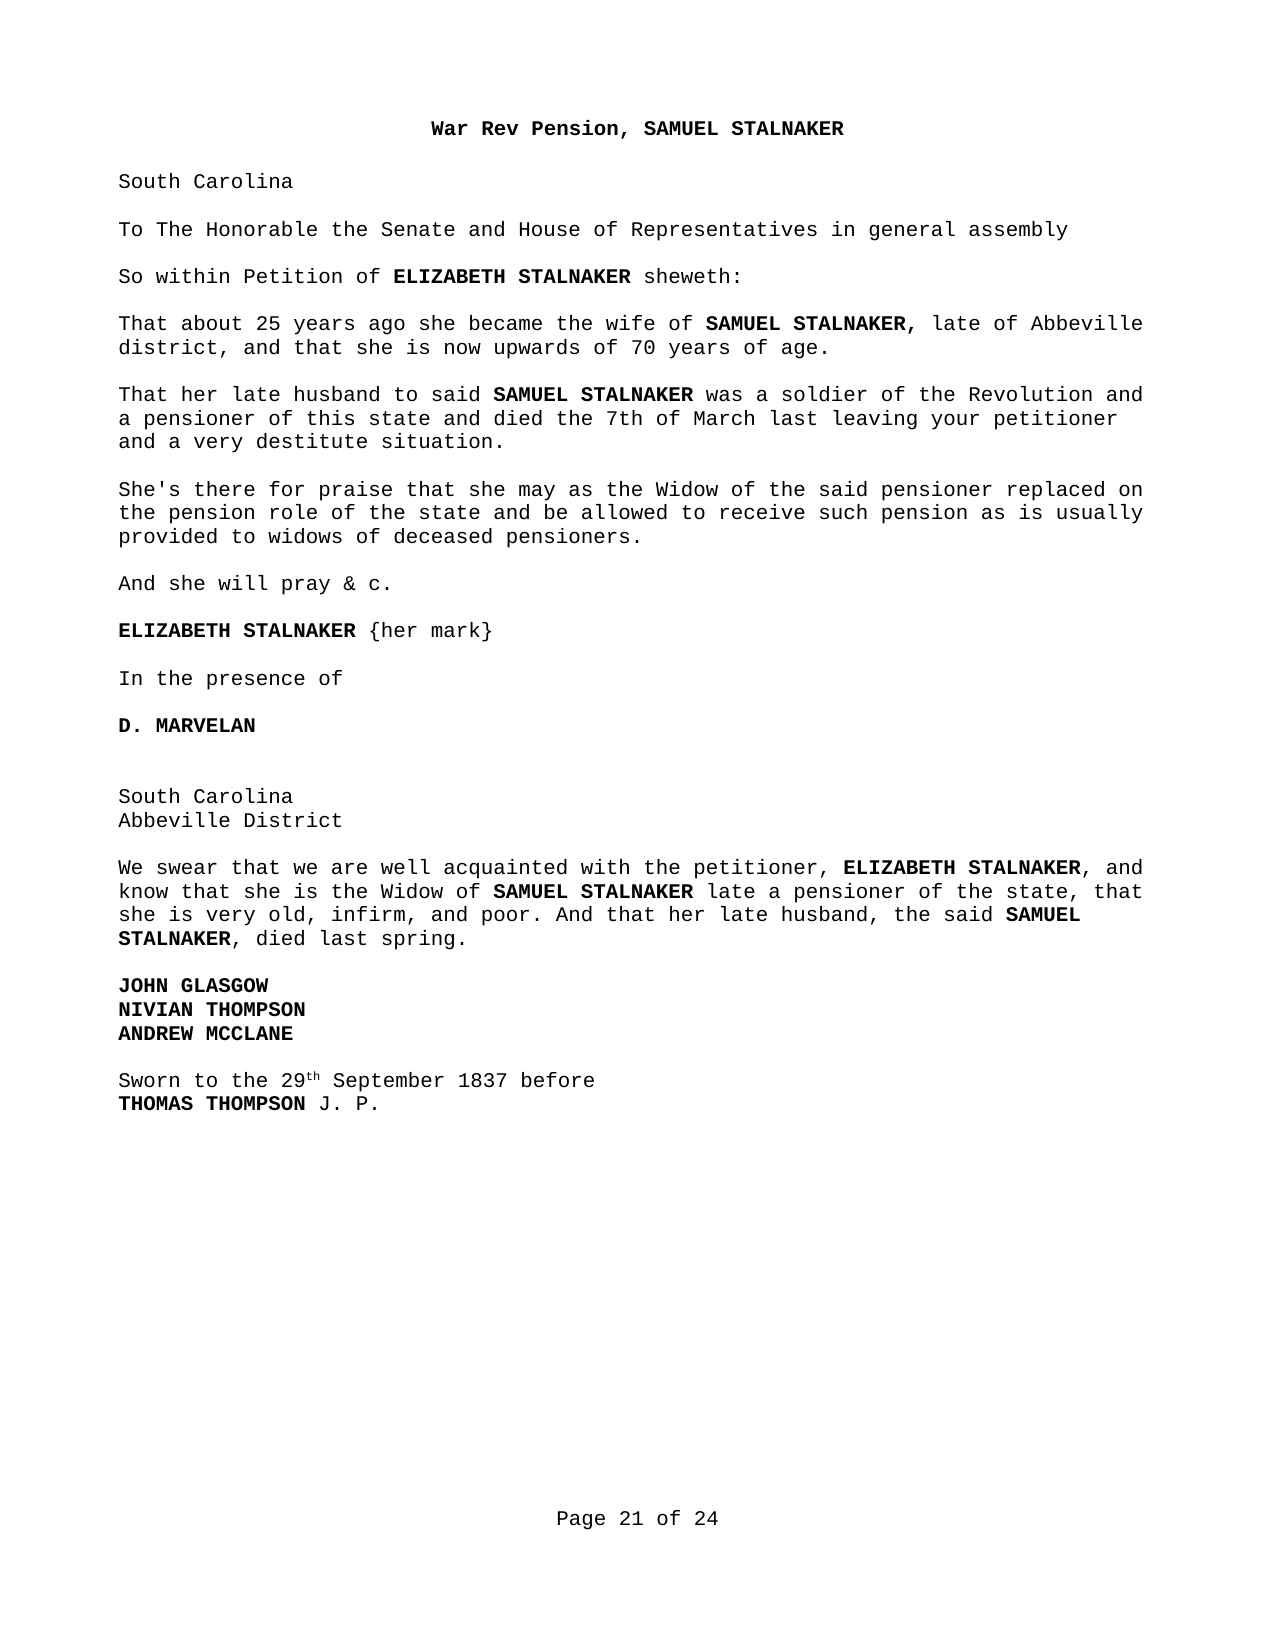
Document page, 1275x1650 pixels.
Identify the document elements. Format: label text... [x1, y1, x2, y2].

text In the presence of [118, 668, 1157, 691]
text Sworn to the 29th September 1837 before [118, 1070, 1157, 1093]
text That about 25 years ago she became the wife of SAMUEL STALNAKER, late of Abbeville district, and that she is now upwards of 70 years of age. [118, 313, 1157, 360]
text That her late husband to said SAMUEL STALNAKER was a soldier of the Revolution and a pensioner of this state and died the 7th of March last leaving your petitioner and a very destitute situation. [118, 384, 1157, 455]
text We swear that we are well acquainted with the petitioner, ELIZABETH STALNAKER, and know that she is the Widow of SAMUEL STALNAKER late a pensioner of the state, that she is very old, infirm, and poor. And that her late husband, the said SAMUEL STALNAKER, died last spring. [118, 857, 1157, 952]
text South Carolina [118, 786, 1157, 810]
text And she will pray & c. [118, 573, 1157, 597]
text John glasgow [118, 975, 1157, 999]
text ELIZABETH STALNAKER {her mark} [118, 621, 1157, 644]
text She's there for praise that she may as the Widow of the said pensioner replaced on the pension role of the state and be allowed to receive such pension as is usually provided to widows of deceased pensioners. [118, 479, 1157, 549]
text Abbeville District [118, 810, 1157, 833]
text Thomas Thompson J. P. [118, 1093, 1157, 1117]
text nivian Thompson [118, 999, 1157, 1022]
text To The Honorable the Senate and House of Representatives in general assembly [118, 218, 1157, 242]
text South Carolina [118, 171, 1157, 195]
text D. MarvelAN [118, 715, 1157, 739]
text Andrew Mcclane [118, 1022, 1157, 1046]
text So within Petition of ELIZABETH STALNAKER sheweth: [118, 266, 1157, 289]
